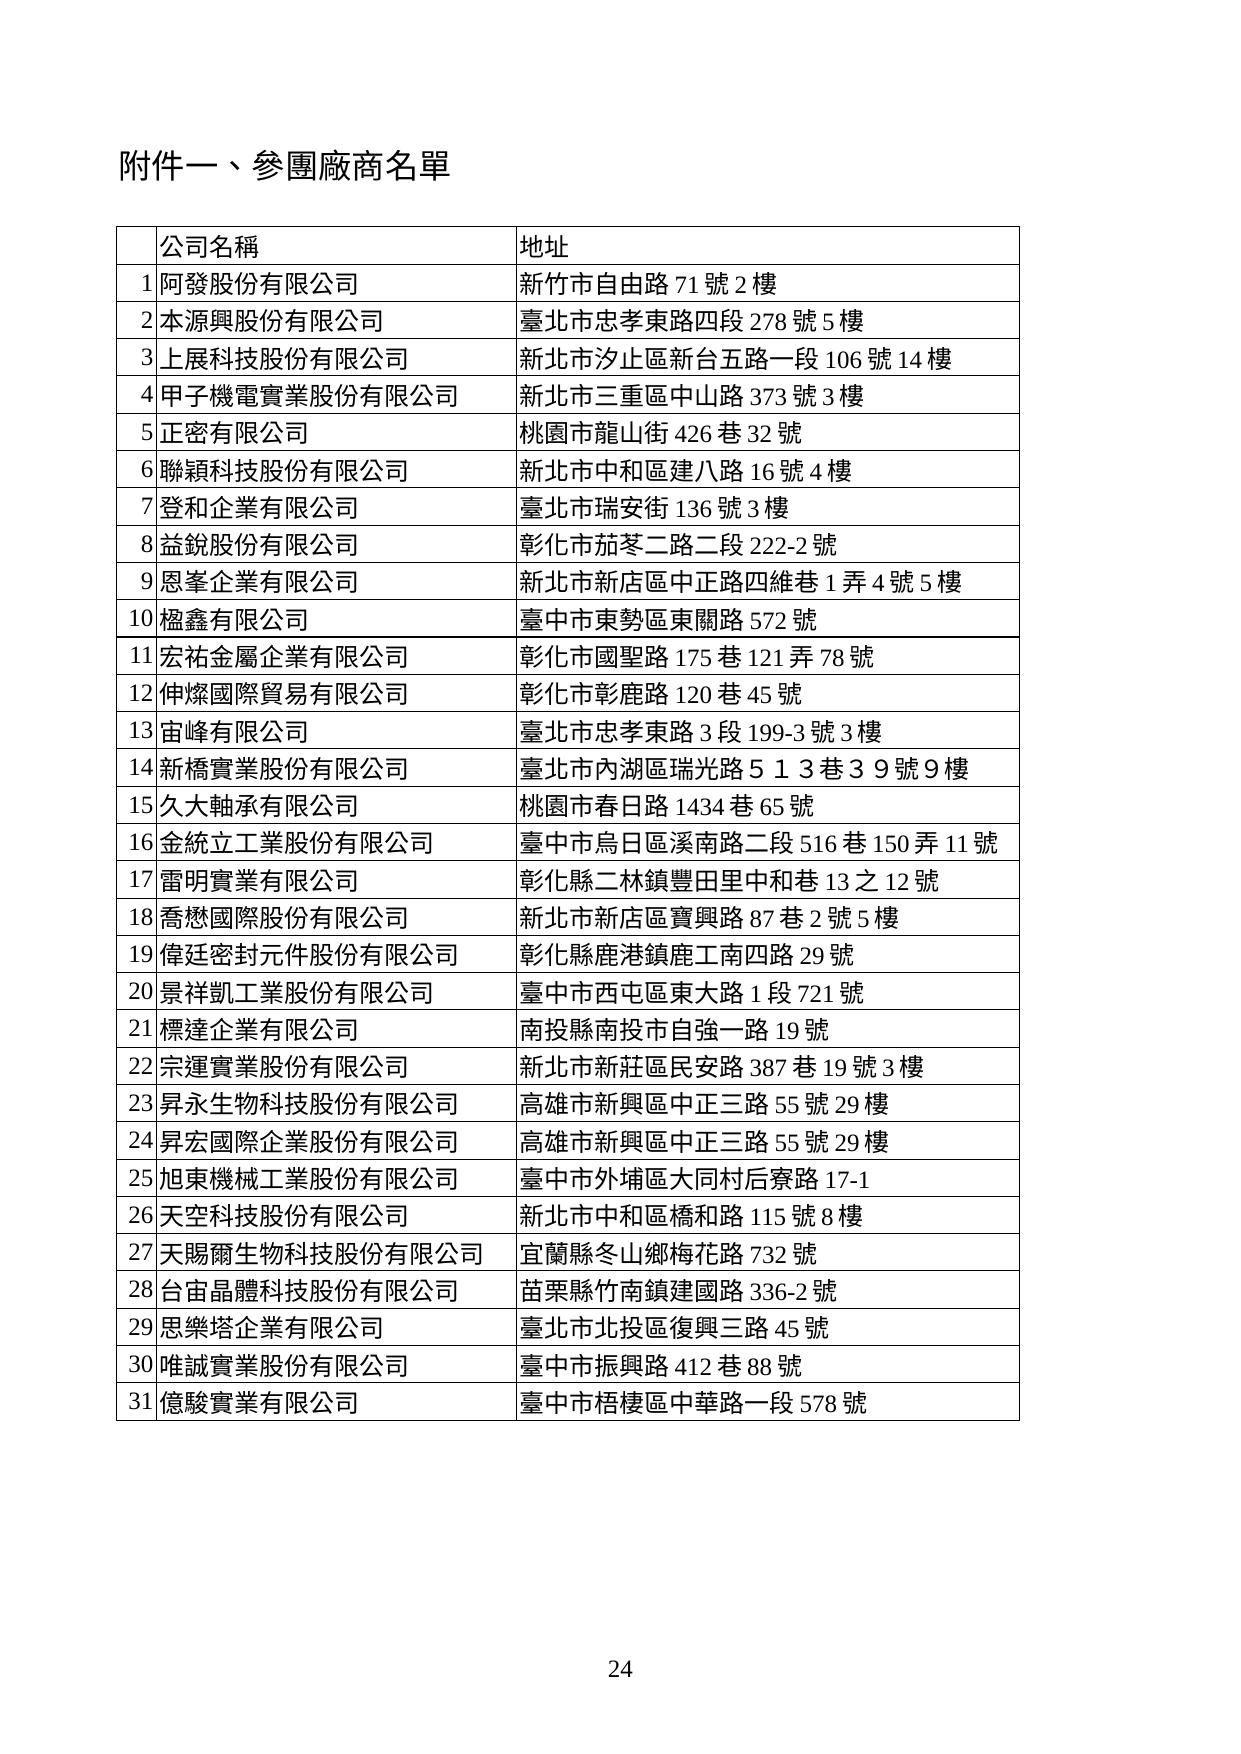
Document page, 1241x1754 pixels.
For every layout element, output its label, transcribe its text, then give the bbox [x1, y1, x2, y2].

table_cell 4 [117, 376, 156, 413]
table_cell 17 [117, 861, 156, 897]
table_cell 臺中市烏日區溪南路二段516巷150弄11號 [517, 824, 1019, 860]
table_cell 15 [117, 787, 156, 823]
table_cell 景祥凱工業股份有限公司 [157, 973, 516, 1009]
table_cell 14 [117, 749, 156, 786]
table_cell 8 [117, 526, 156, 562]
table_cell 新北市新莊區民安路387巷19號3樓 [517, 1048, 1019, 1084]
table_cell 思樂塔企業有限公司 [157, 1309, 516, 1345]
table_cell 昇宏國際企業股份有限公司 [157, 1122, 516, 1158]
table_cell 26 [117, 1197, 156, 1233]
table_header 地址 [517, 227, 1019, 263]
table_cell 5 [117, 414, 156, 450]
table_cell 12 [117, 675, 156, 711]
table_cell 臺中市振興路412巷88號 [517, 1346, 1019, 1382]
table_cell 臺中市外埔區大同村后寮路17-1 [517, 1160, 1019, 1196]
table_cell 1 [117, 265, 156, 301]
table_cell 台宙晶體科技股份有限公司 [157, 1271, 516, 1308]
table_header 公司名稱 [157, 227, 516, 263]
table_cell 宙峰有限公司 [157, 712, 516, 748]
table_cell 21 [117, 1010, 156, 1047]
table_cell 22 [117, 1048, 156, 1084]
table_cell 臺中市西屯區東大路1段721號 [517, 973, 1019, 1009]
table_cell 10 [117, 600, 156, 636]
table_cell 喬懋國際股份有限公司 [157, 899, 516, 935]
table_cell 久大軸承有限公司 [157, 787, 516, 823]
table_cell 彰化縣二林鎮豐田里中和巷13之12號 [517, 861, 1019, 897]
table_cell 宜蘭縣冬山鄉梅花路732號 [517, 1234, 1019, 1270]
table_cell 臺中市梧棲區中華路一段578號 [517, 1383, 1019, 1419]
table_cell 24 [117, 1122, 156, 1158]
table_cell 高雄市新興區中正三路55號29樓 [517, 1122, 1019, 1158]
table_cell 3 [117, 339, 156, 375]
table_cell 本源興股份有限公司 [157, 302, 516, 338]
table_cell 彰化市國聖路175巷121弄78號 [517, 638, 1019, 674]
table_cell 億駿實業有限公司 [157, 1383, 516, 1419]
table_cell 臺北市瑞安街136號3樓 [517, 488, 1019, 524]
table_cell 新竹市自由路71號2樓 [517, 265, 1019, 301]
table_cell 20 [117, 973, 156, 1009]
table_cell 金統立工業股份有限公司 [157, 824, 516, 860]
table_cell 昇永生物科技股份有限公司 [157, 1085, 516, 1121]
table_cell 桃園市春日路1434巷65號 [517, 787, 1019, 823]
table_cell 9 [117, 563, 156, 599]
table_cell 甲子機電實業股份有限公司 [157, 376, 516, 413]
table_cell 臺北市北投區復興三路45號 [517, 1309, 1019, 1345]
text 附件一、參團廠商名單 [118, 127, 1124, 202]
table_cell 新北市中和區建八路16號4樓 [517, 451, 1019, 487]
table_cell 7 [117, 488, 156, 524]
table_cell 阿發股份有限公司 [157, 265, 516, 301]
table_cell 27 [117, 1234, 156, 1270]
table_cell 新北市中和區橋和路115號8樓 [517, 1197, 1019, 1233]
table_cell 臺北市內湖區瑞光路５１３巷３９號９樓 [517, 749, 1019, 786]
table_cell 益銳股份有限公司 [157, 526, 516, 562]
table_cell 正密有限公司 [157, 414, 516, 450]
table_cell 苗栗縣竹南鎮建國路336-2號 [517, 1271, 1019, 1308]
table_cell 標達企業有限公司 [157, 1010, 516, 1047]
table_cell 伸燦國際貿易有限公司 [157, 675, 516, 711]
table_cell 彰化市彰鹿路120巷45號 [517, 675, 1019, 711]
table_cell 唯誠實業股份有限公司 [157, 1346, 516, 1382]
table_cell 30 [117, 1346, 156, 1382]
table_cell 25 [117, 1160, 156, 1196]
table_cell 雷明實業有限公司 [157, 861, 516, 897]
table_cell 13 [117, 712, 156, 748]
table_cell 天賜爾生物科技股份有限公司 [157, 1234, 516, 1270]
table_cell 南投縣南投市自強一路19號 [517, 1010, 1019, 1047]
table_cell 新北市新店區寶興路87巷2號5樓 [517, 899, 1019, 935]
table_cell 宗運實業股份有限公司 [157, 1048, 516, 1084]
table_cell 18 [117, 899, 156, 935]
table_cell 登和企業有限公司 [157, 488, 516, 524]
table_cell 臺北市忠孝東路3段199-3號3樓 [517, 712, 1019, 748]
table_cell 高雄市新興區中正三路55號29樓 [517, 1085, 1019, 1121]
table_cell 恩峯企業有限公司 [157, 563, 516, 599]
table_cell 楹鑫有限公司 [157, 600, 516, 636]
table_cell 臺北市忠孝東路四段278號5樓 [517, 302, 1019, 338]
table_cell 新北市三重區中山路373號3樓 [517, 376, 1019, 413]
table_cell 天空科技股份有限公司 [157, 1197, 516, 1233]
table_cell 新橋實業股份有限公司 [157, 749, 516, 786]
table_cell 23 [117, 1085, 156, 1121]
table_cell 11 [117, 638, 156, 674]
table_cell 旭東機械工業股份有限公司 [157, 1160, 516, 1196]
table_cell 2 [117, 302, 156, 338]
table_cell 新北市汐止區新台五路一段106號14樓 [517, 339, 1019, 375]
table_cell 29 [117, 1309, 156, 1345]
table_cell 宏祐金屬企業有限公司 [157, 638, 516, 674]
table_cell 19 [117, 936, 156, 972]
table_header [117, 227, 156, 263]
table_cell 16 [117, 824, 156, 860]
table_cell 偉廷密封元件股份有限公司 [157, 936, 516, 972]
table_cell 聯穎科技股份有限公司 [157, 451, 516, 487]
table_cell 6 [117, 451, 156, 487]
table_cell 彰化縣鹿港鎮鹿工南四路29號 [517, 936, 1019, 972]
table_cell 上展科技股份有限公司 [157, 339, 516, 375]
table_cell 彰化市茄苳二路二段222-2號 [517, 526, 1019, 562]
table_cell 28 [117, 1271, 156, 1308]
table_cell 臺中市東勢區東關路572號 [517, 600, 1019, 636]
table_cell 31 [117, 1383, 156, 1419]
table_cell 桃園市龍山街426巷32號 [517, 414, 1019, 450]
table_cell 新北市新店區中正路四維巷1弄4號5樓 [517, 563, 1019, 599]
